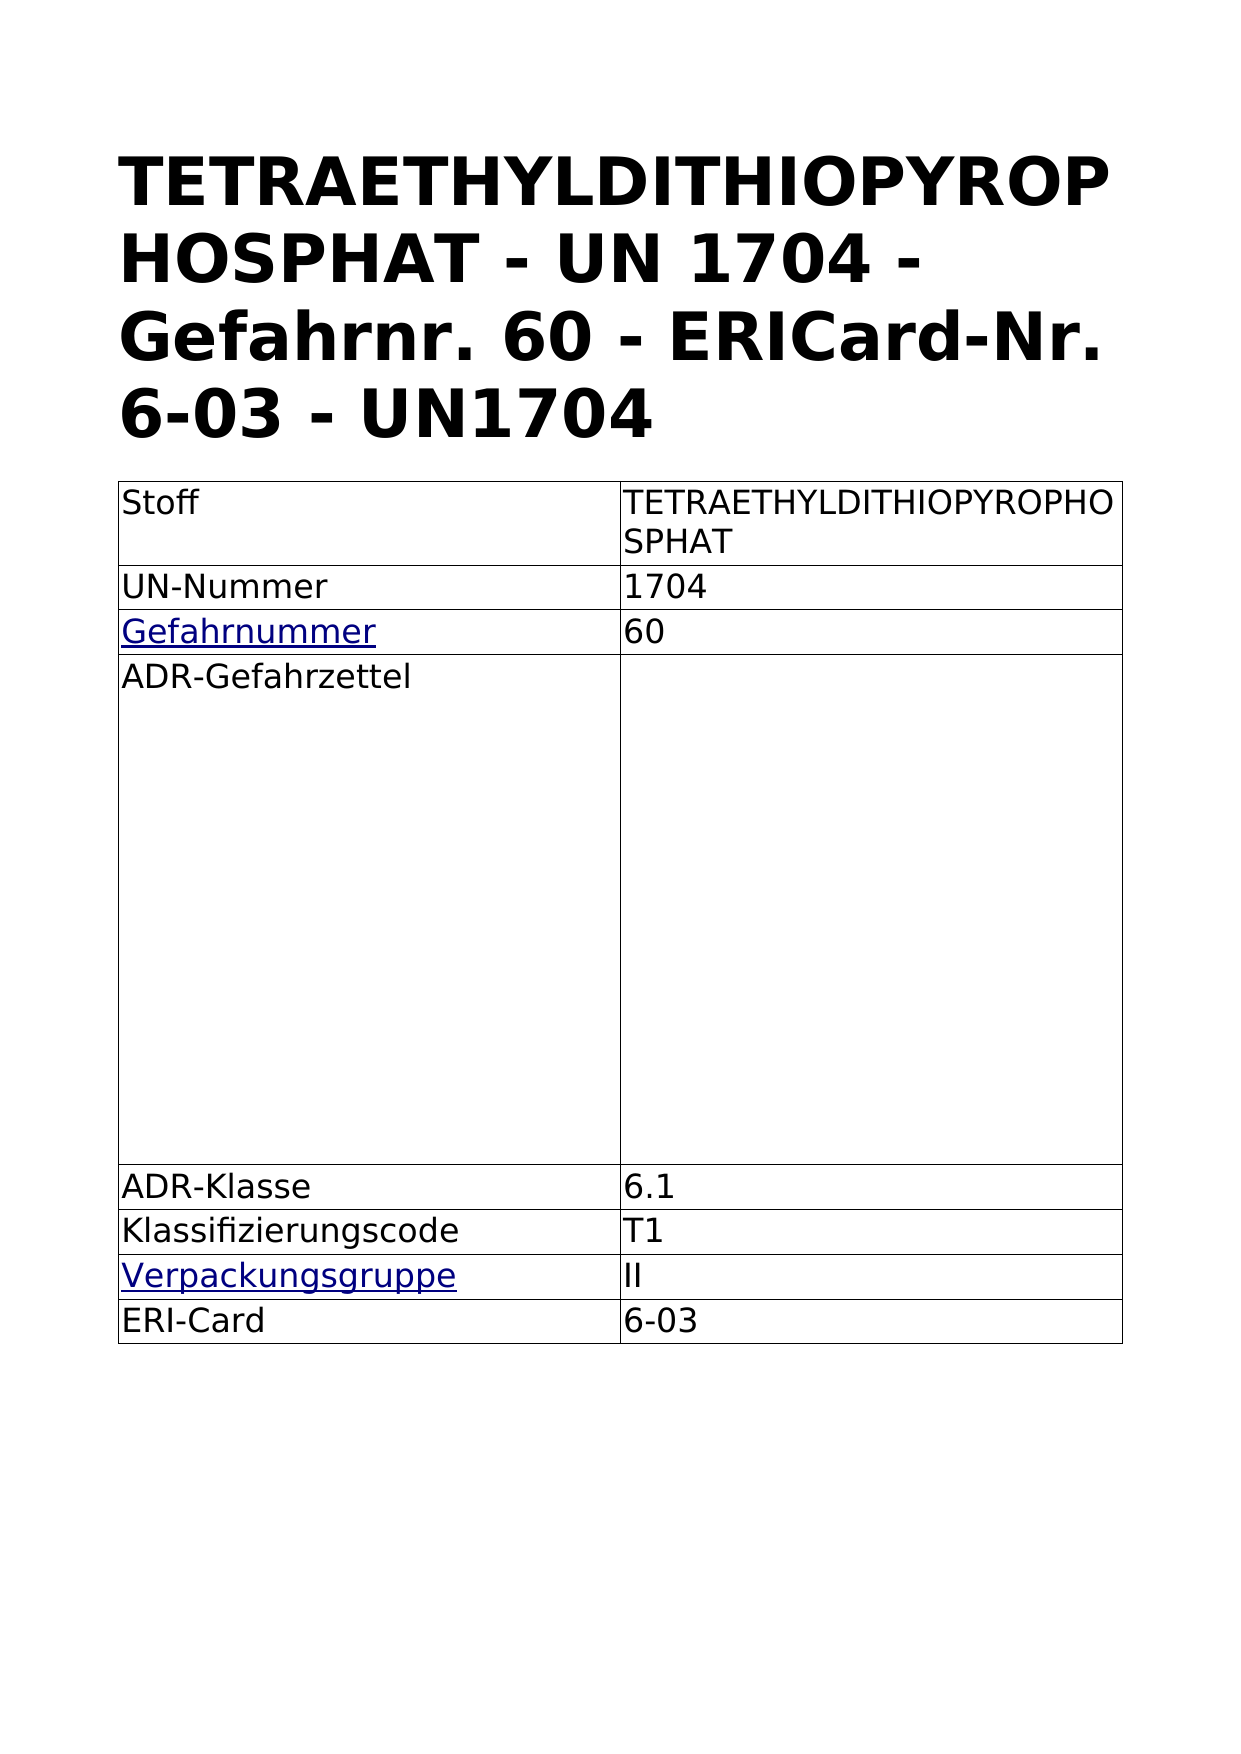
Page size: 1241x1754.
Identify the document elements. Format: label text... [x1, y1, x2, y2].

table_cell II [621, 1255, 1122, 1298]
table_cell T1 [621, 1210, 1122, 1254]
table_cell [621, 655, 1122, 1164]
table_cell Gefahrnummer [119, 610, 620, 654]
table_cell ADR-Gefahrzettel [119, 655, 620, 1164]
table_cell ERI-Card [119, 1300, 620, 1343]
table_header Stoff [119, 482, 620, 564]
table_cell ADR-Klasse [119, 1165, 620, 1209]
table_cell UN-Nummer [119, 566, 620, 609]
table_cell 1704 [621, 566, 1122, 609]
table_cell 60 [621, 610, 1122, 654]
subtitle TETRAETHYLDITHIOPYROPHOSPHAT - UN 1704 - Gefahrnr. 60 - ERICard-Nr. 6-03 - UN1704 [118, 143, 1122, 453]
table_cell 6.1 [621, 1165, 1122, 1209]
table_cell Klassifizierungscode [119, 1210, 620, 1254]
table_cell 6-03 [621, 1300, 1122, 1343]
table_cell Verpackungsgruppe [119, 1255, 620, 1298]
table_header TETRAETHYLDITHIOPYROPHOSPHAT [621, 482, 1122, 564]
